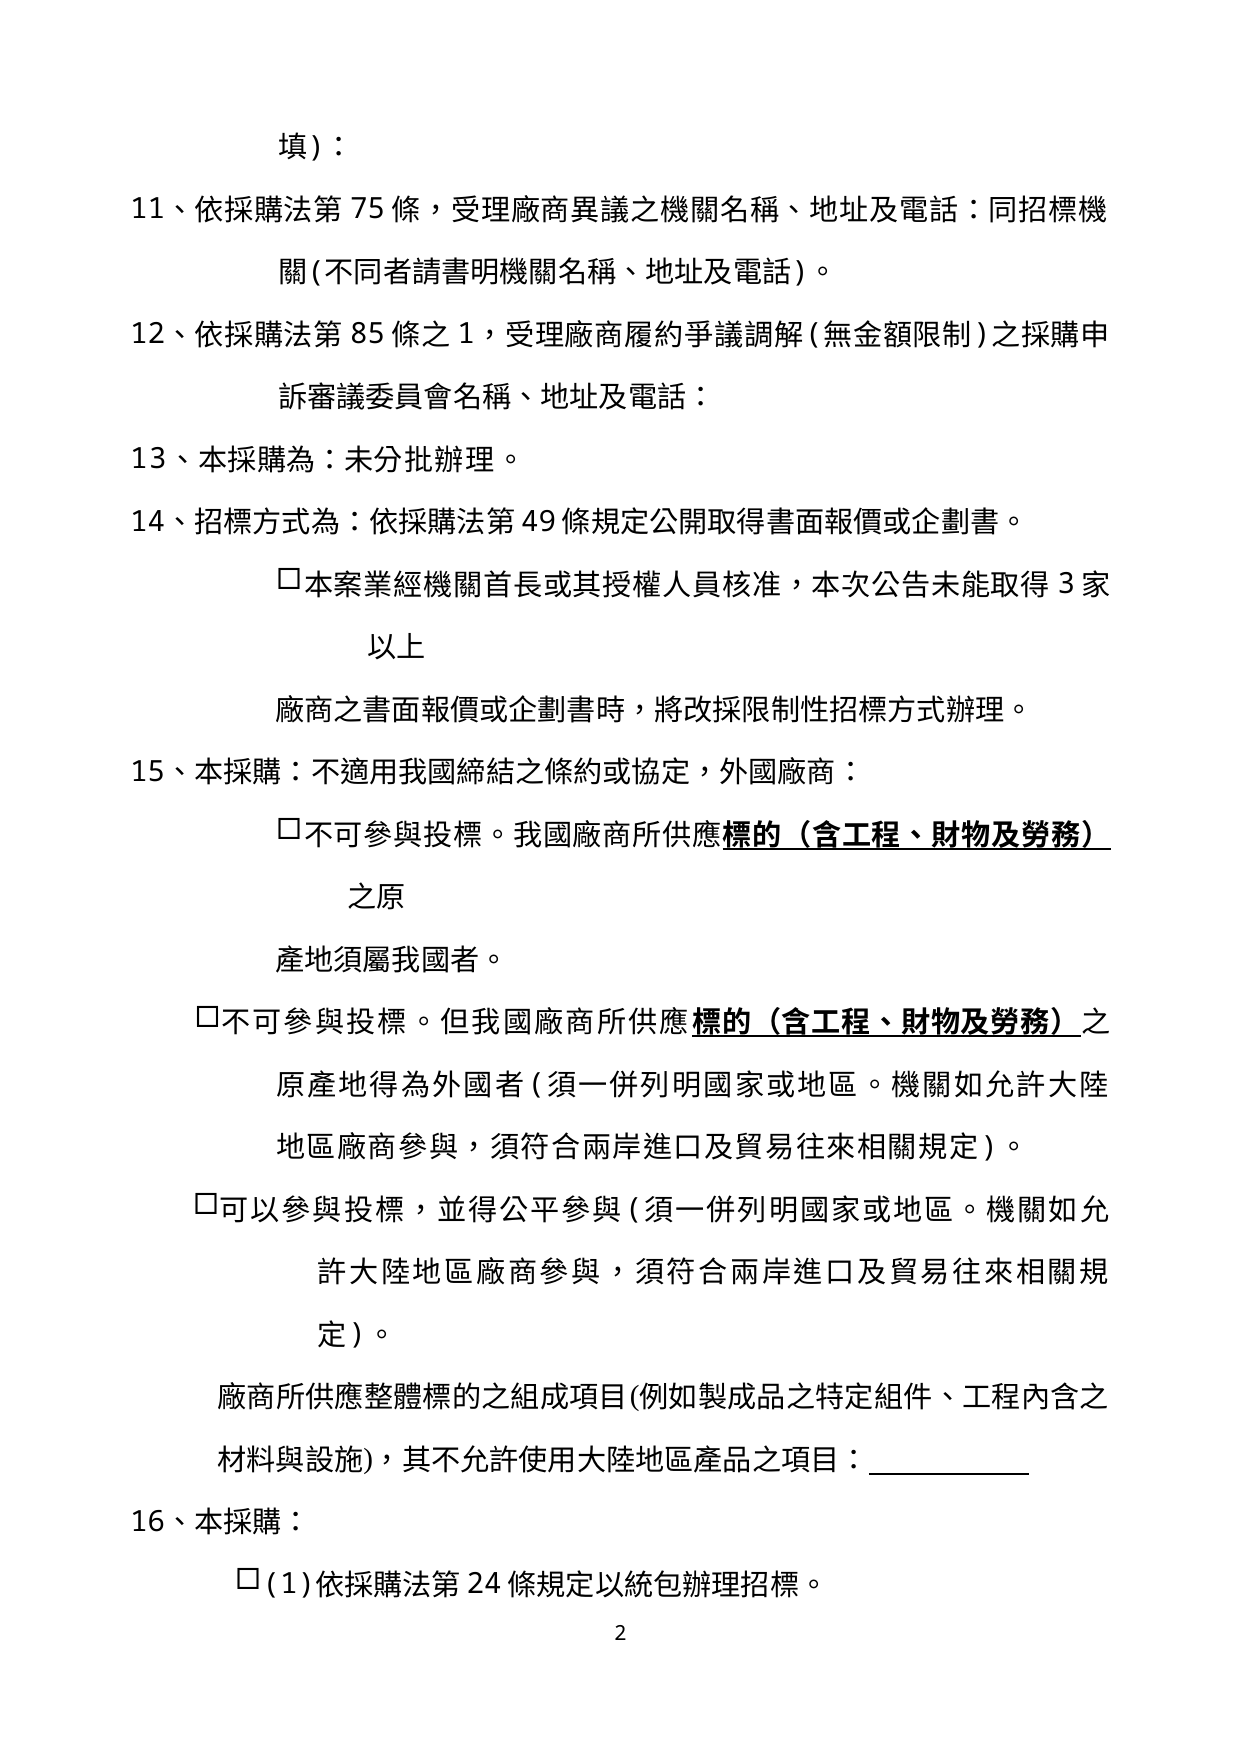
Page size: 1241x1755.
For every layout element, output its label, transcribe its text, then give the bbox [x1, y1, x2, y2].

list 本採購為：未分批辦理。 [130, 416, 1110, 478]
list 招標方式為：依採購法第49條規定公開取得書面報價或企劃書。 [130, 478, 1110, 541]
text 不可參與投標。但我國廠商所供應標的（含工程、財物及勞務）之原產地得為外國者(須一併列明國家或地區。機關如允許大陸地區廠商參與，須符合兩岸進口及貿易往來相關規定)。 [130, 978, 1110, 1166]
text (1)依採購法第24條規定以統包辦理招標。 [130, 1541, 1110, 1603]
text 不可參與投標。我國廠商所供應標的（含工程、財物及勞務）之原 [130, 791, 1110, 916]
text 廠商所供應整體標的之組成項目(例如製成品之特定組件、工程內含之材料與設施)，其不允許使用大陸地區產品之項目： [217, 1353, 1110, 1478]
list 依採購法第40條代辦採購者，洽辦機關名稱及地址(非屬此等採購者免填)： [130, 103, 1110, 166]
list 本採購： [130, 1478, 1110, 1541]
list 依採購法第75條，受理廠商異議之機關名稱、地址及電話：同招標機關(不同者請書明機關名稱、地址及電話)。 [130, 166, 1110, 291]
text 可以參與投標，並得公平參與(須一併列明國家或地區。機關如允許大陸地區廠商參與，須符合兩岸進口及貿易往來相關規定)。 [130, 1166, 1110, 1353]
list 本採購：不適用我國締結之條約或協定，外國廠商： [130, 728, 1110, 791]
text 產地須屬我國者。 [275, 916, 1110, 978]
text 本案業經機關首長或其授權人員核准，本次公告未能取得3家以上 [130, 541, 1110, 666]
text 廠商之書面報價或企劃書時，將改採限制性招標方式辦理。 [275, 666, 1110, 728]
list 依採購法第85條之1，受理廠商履約爭議調解(無金額限制)之採購申訴審議委員會名稱、地址及電話： [130, 291, 1110, 416]
